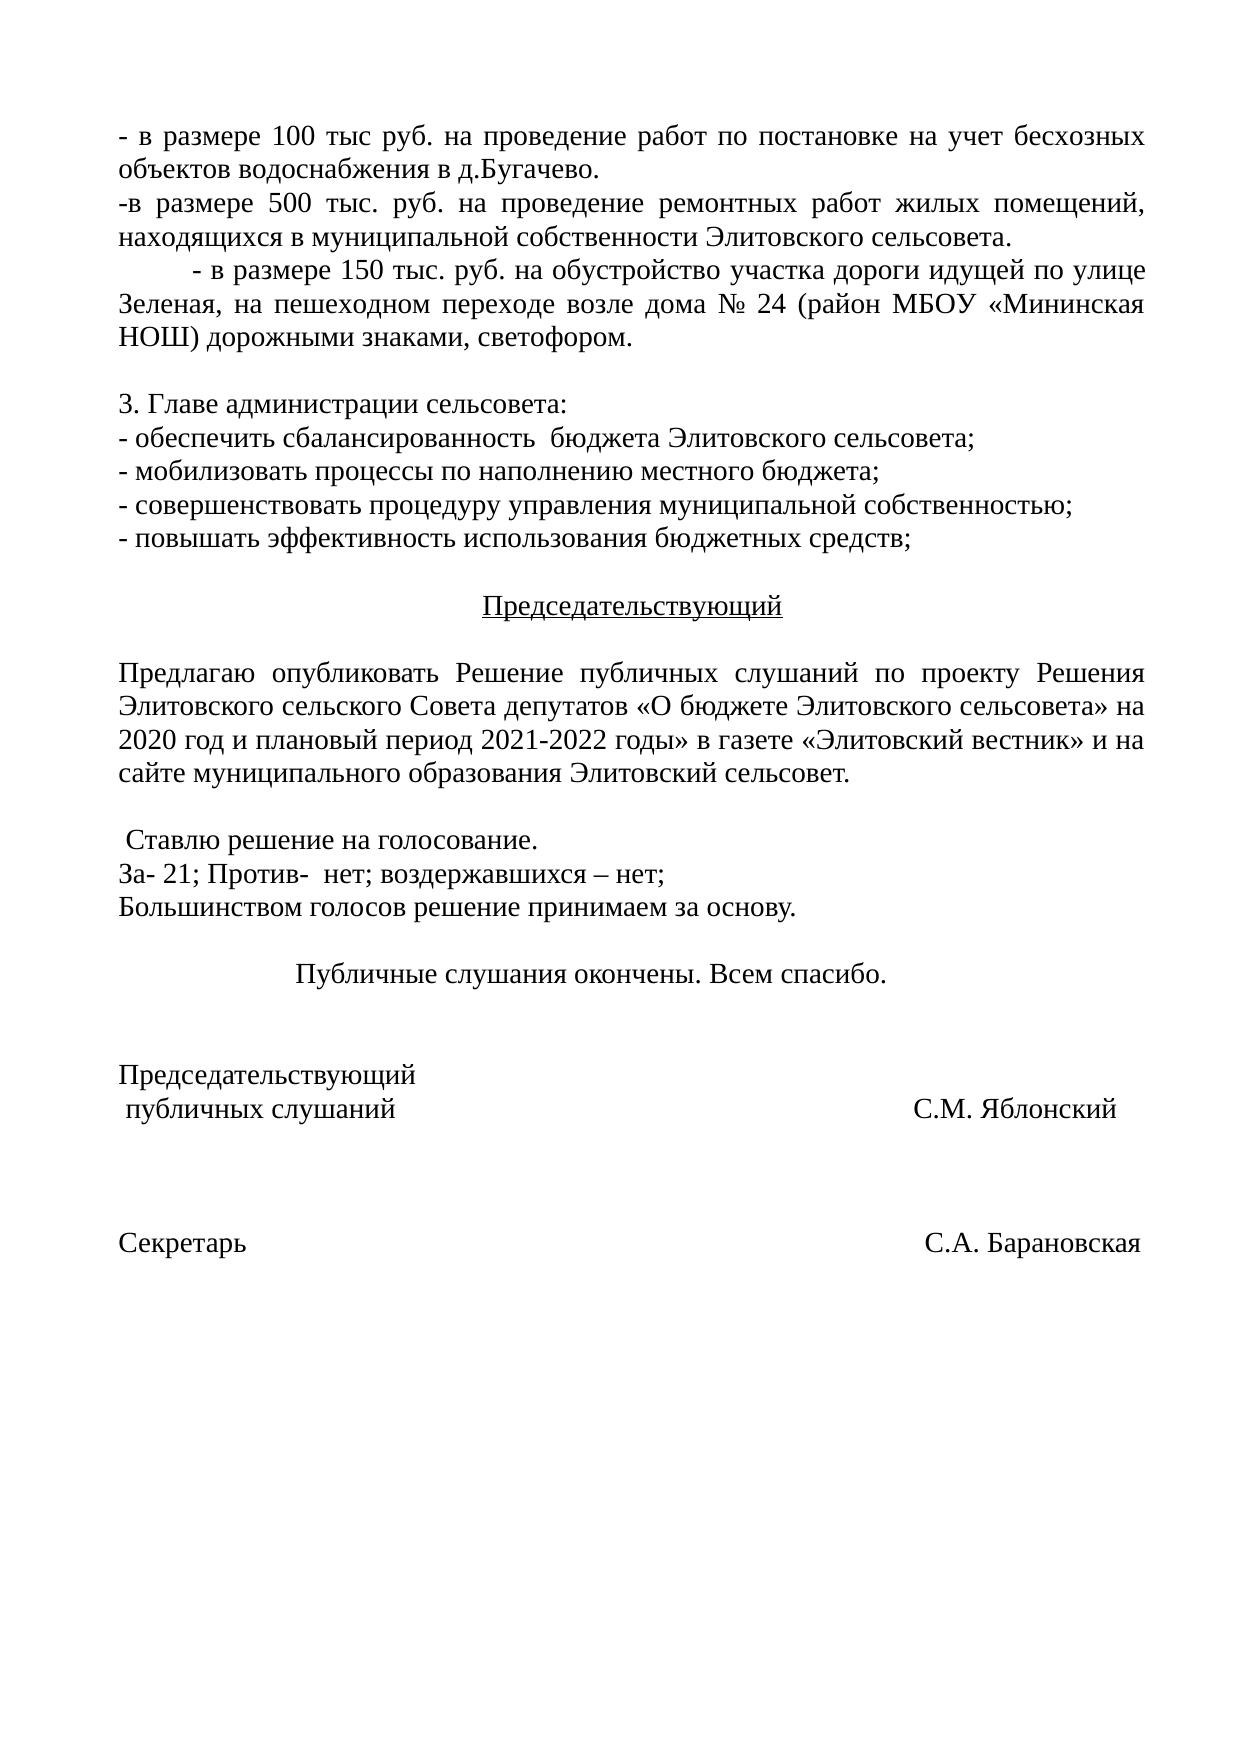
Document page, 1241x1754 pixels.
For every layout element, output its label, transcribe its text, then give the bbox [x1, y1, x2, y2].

text публичных слушаний С.М. Яблонский [118, 1091, 1146, 1124]
text - совершенствовать процедуру управления муниципальной собственностью; [118, 487, 1146, 521]
text - в размере 150 тыс. руб. на обустройство участка дороги идущей по улице Зеленая, на пешеходном переходе возле дома № 24 (район МБОУ «Мининская НОШ) дорожными знаками, светофором. [118, 252, 1146, 353]
text - мобилизовать процессы по наполнению местного бюджета; [118, 453, 1146, 487]
text Председательствующий [118, 1057, 1146, 1091]
text - в размере 100 тыс руб. на проведение работ по постановке на учет бесхозных объектов водоснабжения в д.Бугачево. [118, 118, 1146, 185]
text -в размере 500 тыс. руб. на проведение ремонтных работ жилых помещений, находящихся в муниципальной собственности Элитовского сельсовета. [118, 185, 1146, 252]
text Предлагаю опубликовать Решение публичных слушаний по проекту Решения Элитовского сельского Совета депутатов «О бюджете Элитовского сельсовета» на 2020 год и плановый период 2021-2022 годы» в газете «Элитовский вестник» и на сайте муниципального образования Элитовский сельсовет. [118, 655, 1146, 789]
text Председательствующий [118, 588, 1146, 621]
text Ставлю решение на голосование. [118, 822, 1146, 856]
text Секретарь С.А. Барановская [118, 1225, 1146, 1258]
text - повышать эффективность использования бюджетных средств; [118, 521, 1146, 554]
text Большинством голосов решение принимаем за основу. [118, 889, 1146, 923]
text - обеспечить сбалансированность бюджета Элитовского сельсовета; [118, 420, 1146, 453]
text Публичные слушания окончены. Всем спасибо. [193, 957, 1146, 990]
text 3. Главе администрации сельсовета: [118, 386, 1146, 420]
text За- 21; Против- нет; воздержавшихся – нет; [118, 856, 1146, 889]
